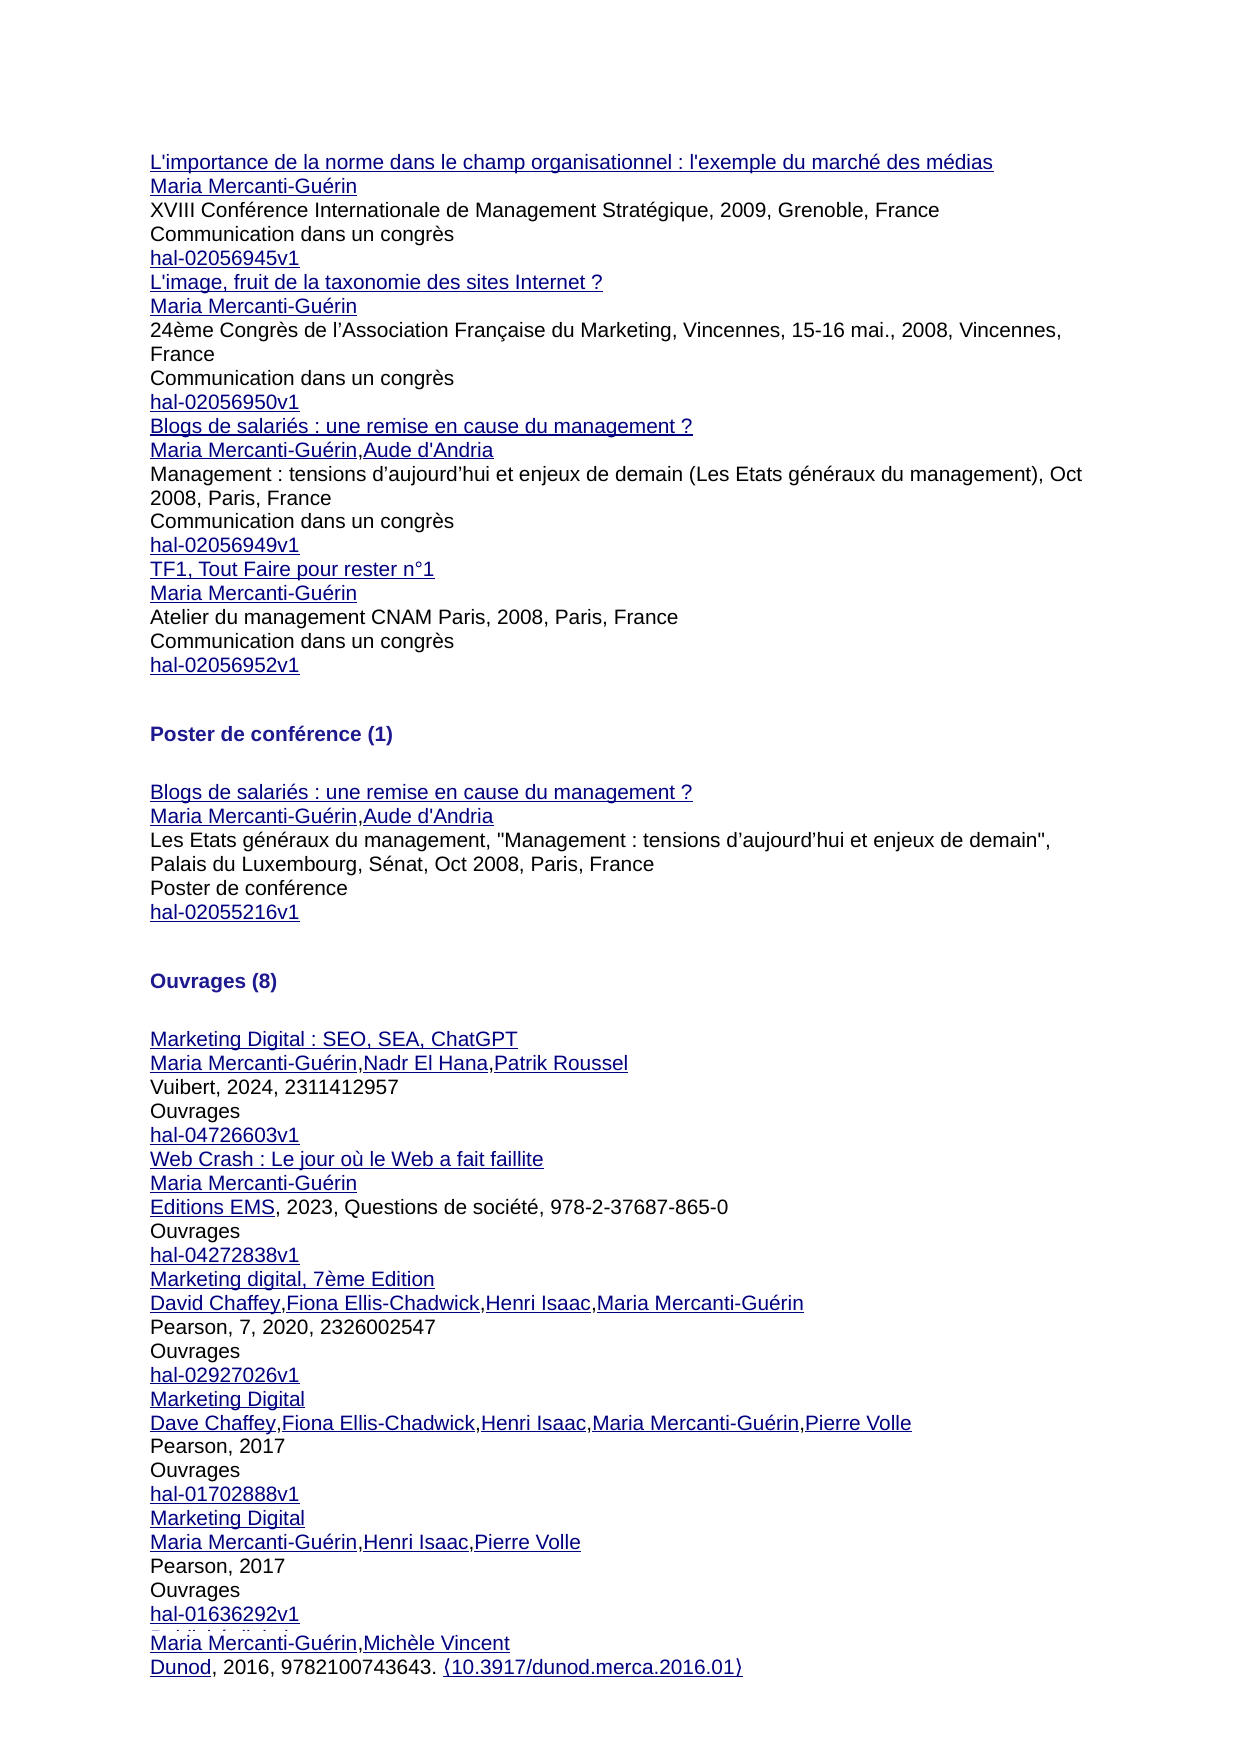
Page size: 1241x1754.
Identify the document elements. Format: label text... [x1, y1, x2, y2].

table_cell Web Crash : Le jour où le Web a fait faillite Maria Mercanti-Guérin Editions EMS, 2023, Questions de société, 978-2-37687-865-0 Ouvrages hal-04272838v1 [150, 1147, 1090, 1267]
table_cell L'importance de la norme dans le champ organisationnel : l'exemple du marché des médias Maria Mercanti-Guérin XVIII Conférence Internationale de Management Stratégique, 2009, Grenoble, France Communication dans un congrès hal-02056945v1 [150, 150, 1090, 270]
table_cell Blogs de salariés : une remise en cause du management ? Maria Mercanti-Guérin,Aude d'Andria Management : tensions d’aujourd’hui et enjeux de demain (Les Etats généraux du management), Oct 2008, Paris, France Communication dans un congrès hal-02056949v1 [150, 414, 1090, 557]
table_header Marketing Digital : SEO, SEA, ChatGPT Maria Mercanti-Guérin,Nadr El Hana,Patrik Roussel Vuibert, 2024, 2311412957 Ouvrages hal-04726603v1 [150, 1027, 1090, 1147]
table_cell Publicité digitale Maria Mercanti-Guérin,Michèle Vincent Dunod, 2016, 9782100743643. ⟨10.3917/dunod.merca.2016.01⟩ [150, 1626, 1090, 1679]
table_header Blogs de salariés : une remise en cause du management ? Maria Mercanti-Guérin,Aude d'Andria Les Etats généraux du management, "Management : tensions d’aujourd’hui et enjeux de demain", Palais du Luxembourg, Sénat, Oct 2008, Paris, France Poster de conférence hal-02055216v1 [150, 780, 1090, 924]
table_cell Marketing Digital Maria Mercanti-Guérin,Henri Isaac,Pierre Volle Pearson, 2017 Ouvrages hal-01636292v1 [150, 1506, 1090, 1626]
table_cell TF1, Tout Faire pour rester n°1 Maria Mercanti-Guérin Atelier du management CNAM Paris, 2008, Paris, France Communication dans un congrès hal-02056952v1 [150, 557, 1090, 677]
subtitle Ouvrages (8) [150, 969, 1090, 993]
table_cell Marketing Digital Dave Chaffey,Fiona Ellis-Chadwick,Henri Isaac,Maria Mercanti-Guérin,Pierre Volle Pearson, 2017 Ouvrages hal-01702888v1 [150, 1386, 1090, 1506]
subtitle Poster de conférence (1) [150, 722, 1090, 746]
table_cell Marketing digital, 7ème Edition David Chaffey,Fiona Ellis-Chadwick,Henri Isaac,Maria Mercanti-Guérin Pearson, 7, 2020, 2326002547 Ouvrages hal-02927026v1 [150, 1267, 1090, 1386]
table_cell L'image, fruit de la taxonomie des sites Internet ? Maria Mercanti-Guérin 24ème Congrès de l’Association Française du Marketing, Vincennes, 15-16 mai., 2008, Vincennes, France Communication dans un congrès hal-02056950v1 [150, 270, 1090, 413]
